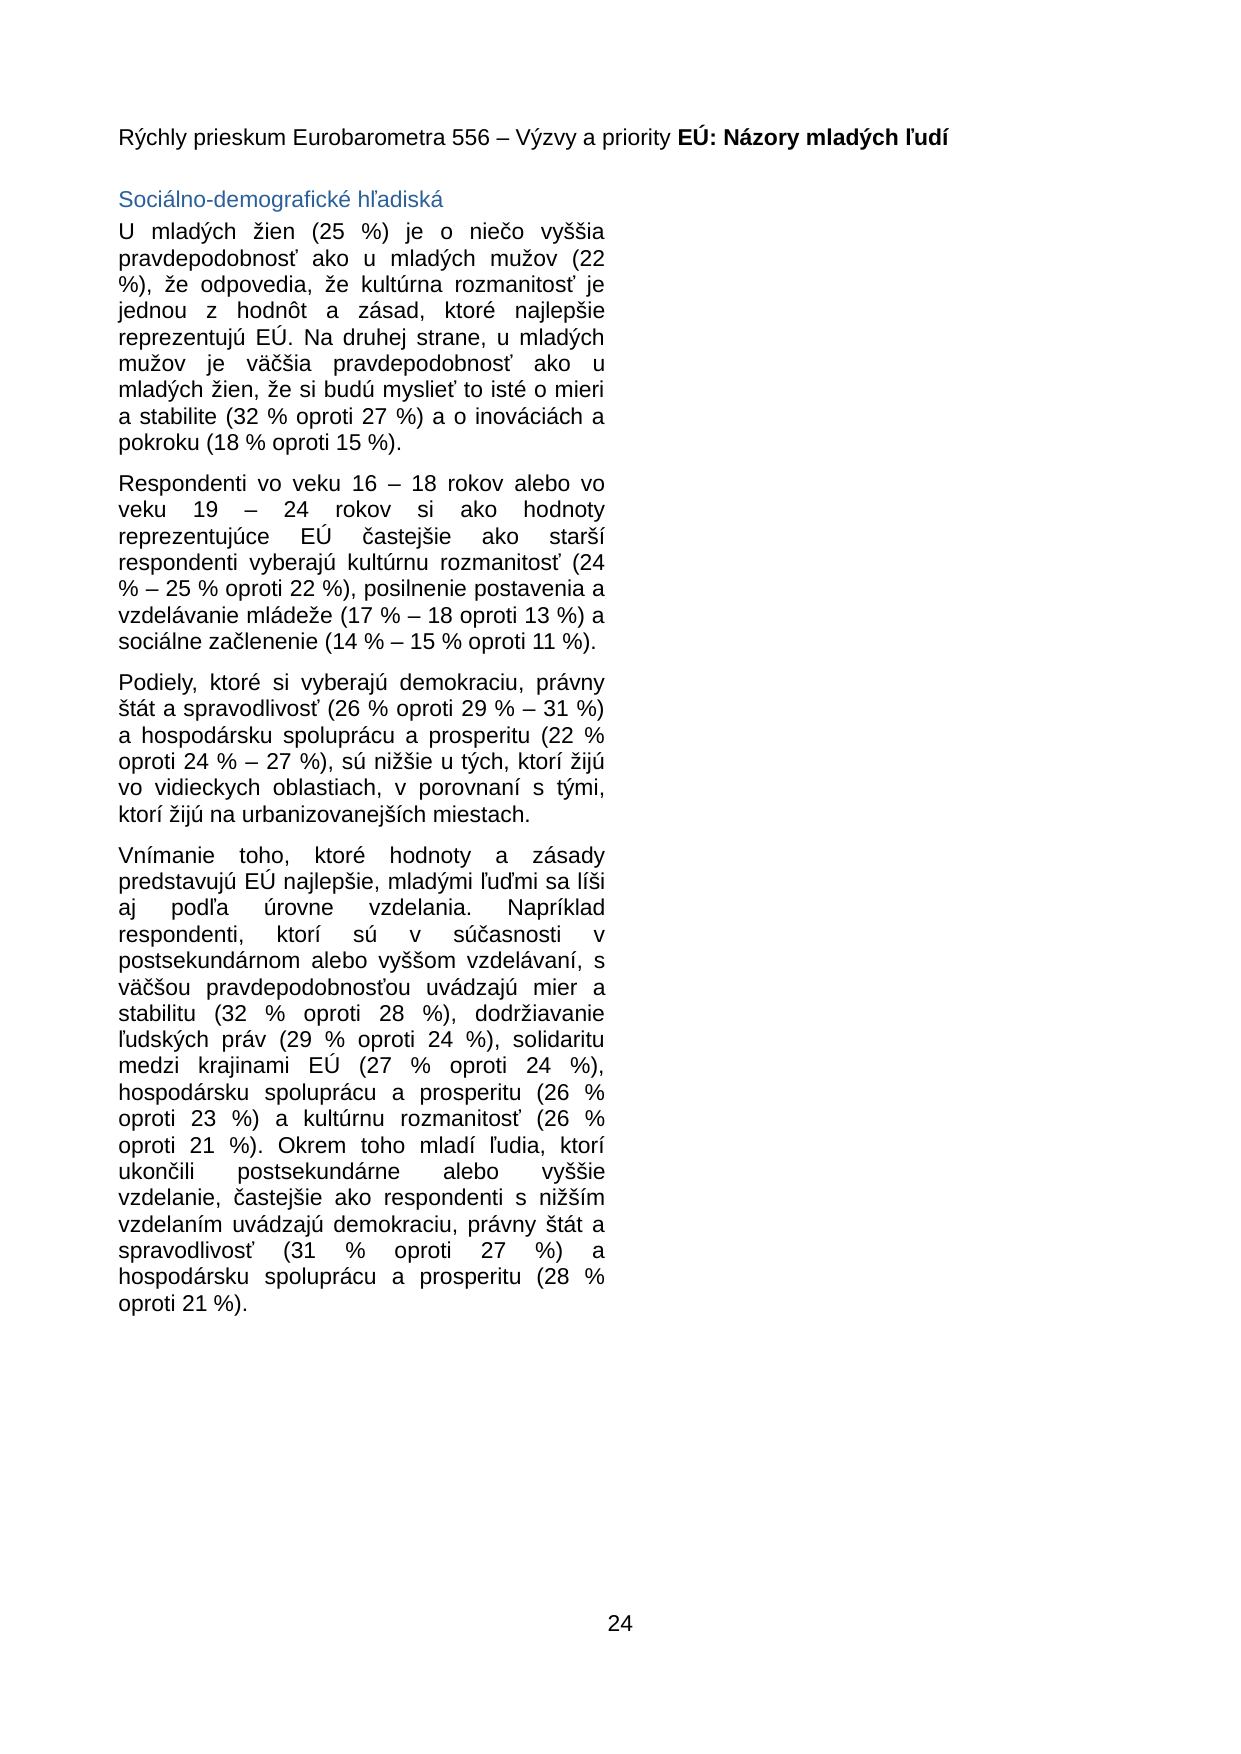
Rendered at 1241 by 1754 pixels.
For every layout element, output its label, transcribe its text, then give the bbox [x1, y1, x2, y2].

text U mladých žien (25 %) je o niečo vyššia pravdepodobnosť ako u mladých mužov (22 %), že odpovedia, že kultúrna rozmanitosť je jednou z hodnôt a zásad, ktoré najlepšie reprezentujú EÚ. Na druhej strane, u mladých mužov je väčšia pravdepodobnosť ako u mladých žien, že si budú myslieť to isté o mieri a stabilite (32 % oproti 27 %) a o inováciách a pokroku (18 % oproti 15 %). [118, 218, 605, 455]
text Podiely, ktoré si vyberajú demokraciu, právny štát a spravodlivosť (26 % oproti 29 % – 31 %) a hospodársku spoluprácu a prosperitu (22 % oproti 24 % – 27 %), sú nižšie u tých, ktorí žijú vo vidieckych oblastiach, v porovnaní s tými, ktorí žijú na urbanizovanejších miestach. [118, 669, 605, 827]
text Respondenti vo veku 16 – 18 rokov alebo vo veku 19 – 24 rokov si ako hodnoty reprezentujúce EÚ častejšie ako starší respondenti vyberajú kultúrnu rozmanitosť (24 % – 25 % oproti 22 %), posilnenie postavenia a vzdelávanie mládeže (17 % – 18 oproti 13 %) a sociálne začlenenie (14 % – 15 % oproti 11 %). [118, 470, 605, 654]
text Vnímanie toho, ktoré hodnoty a zásady predstavujú EÚ najlepšie, mladými ľuďmi sa líši aj podľa úrovne vzdelania. Napríklad respondenti, ktorí sú v súčasnosti v postsekundárnom alebo vyššom vzdelávaní, s väčšou pravdepodobnosťou uvádzajú mier a stabilitu (32 % oproti 28 %), dodržiavanie ľudských práv (29 % oproti 24 %), solidaritu medzi krajinami EÚ (27 % oproti 24 %), hospodársku spoluprácu a prosperitu (26 % oproti 23 %) a kultúrnu rozmanitosť (26 % oproti 21 %). Okrem toho mladí ľudia, ktorí ukončili postsekundárne alebo vyššie vzdelanie, častejšie ako respondenti s nižším vzdelaním uvádzajú demokraciu, právny štát a spravodlivosť (31 % oproti 27 %) a hospodársku spoluprácu a prosperitu (28 % oproti 21 %). [118, 842, 605, 1316]
text Sociálno-demografické hľadiská [118, 186, 605, 212]
